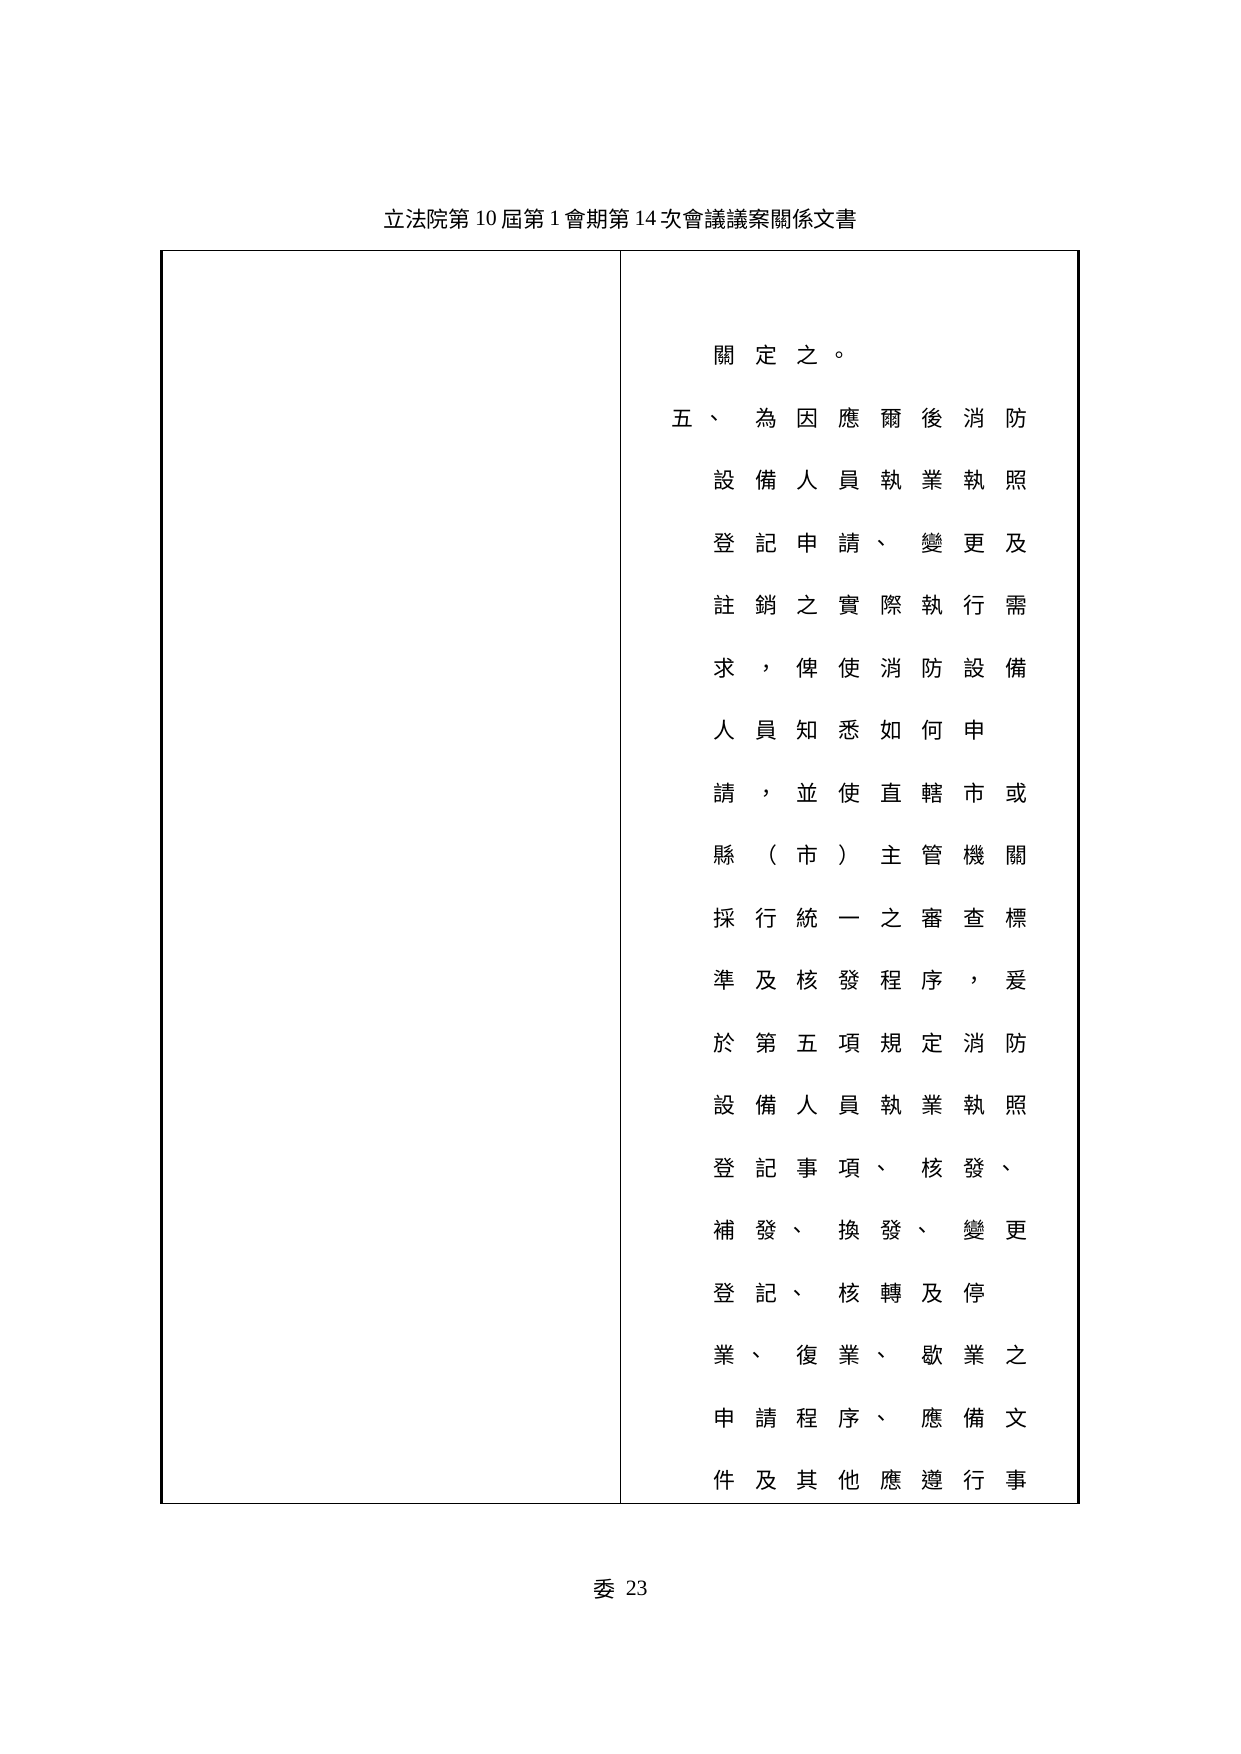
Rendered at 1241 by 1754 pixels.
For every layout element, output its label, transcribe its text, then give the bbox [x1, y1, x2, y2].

table_cell [163, 251, 620, 1503]
table_cell 關定之。 五、為因應爾後消防設備人員執業執照登記申請、變更及註銷之實際執行需求，俾使消防設備人員知悉如何申請，並使直轄市或縣（市）主管機關採行統一之審查標準及核發程序，爰於第五項規定消防設備人員執業執照登記事項、核發、補發、換發、變更登記、核轉及停業、復業、歇業之申請程序、應備文件及其他應遵行事 [621, 251, 1077, 1503]
